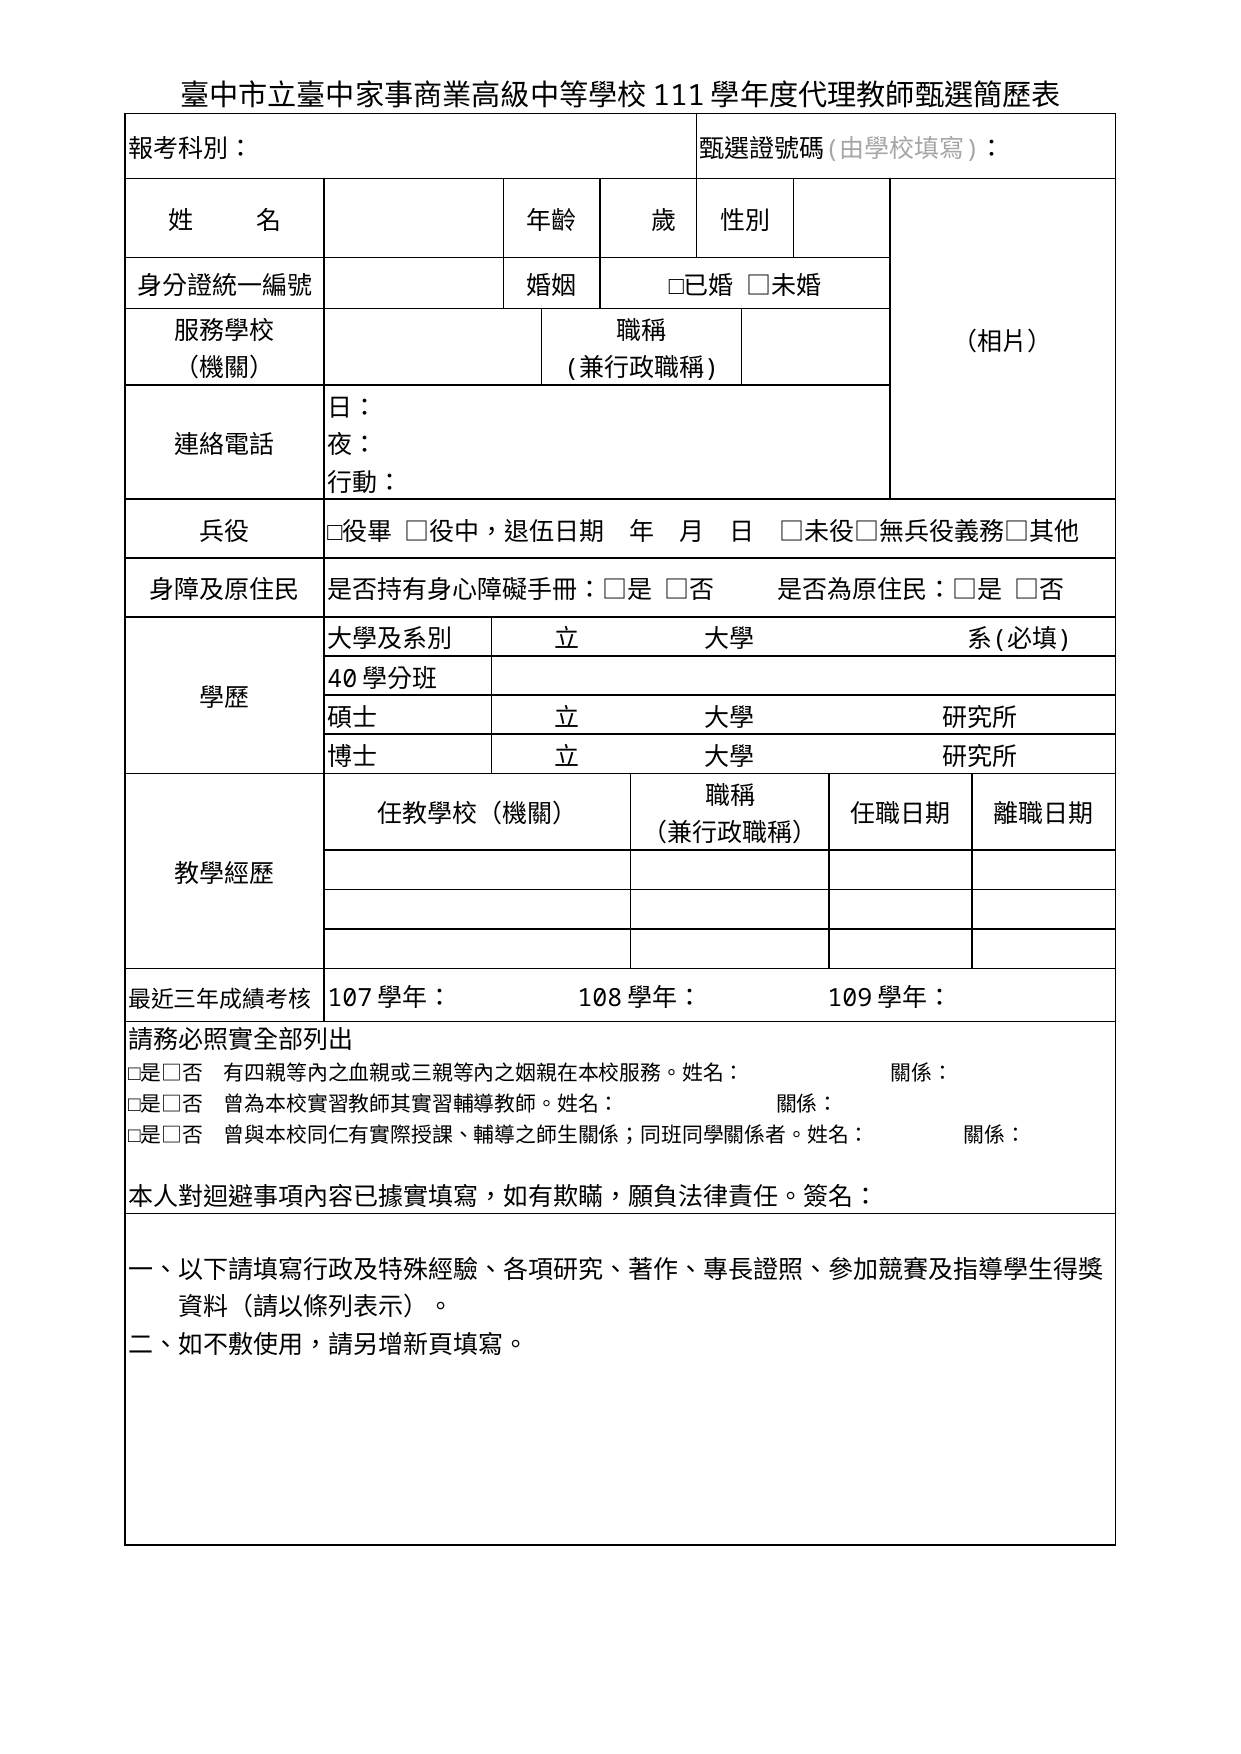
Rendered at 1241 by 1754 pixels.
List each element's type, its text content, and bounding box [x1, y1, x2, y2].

text 臺中市立臺中家事商業高級中等學校111學年度代理教師甄選簡歷表 [89, 75, 1152, 112]
table_header 報考科別： [126, 114, 696, 177]
table_cell [830, 851, 971, 888]
table_cell [325, 851, 630, 888]
table_cell 身分證統一編號 [126, 258, 323, 308]
table_cell 學歷 [126, 618, 323, 772]
table_cell □已婚 □未婚 [601, 258, 889, 308]
table_cell 連絡電話 [126, 386, 323, 498]
table_cell 碩士 [325, 696, 491, 733]
table_cell 任教學校（機關） [325, 774, 630, 849]
table_cell 立 大學 系(必填) [492, 618, 1115, 655]
table_cell 職稱 （兼行政職稱） [631, 774, 828, 849]
table_cell 性別 [697, 179, 793, 257]
table_cell 婚姻 [504, 258, 599, 308]
table_cell 任職日期 [830, 774, 971, 849]
table_cell [325, 930, 630, 968]
table_cell [973, 930, 1115, 968]
table_cell 歲 [601, 179, 696, 257]
table_cell □役畢 □役中，退伍日期 年 月 日 □未役□無兵役義務□其他 [325, 500, 1115, 557]
table_cell [973, 890, 1115, 928]
table_cell 姓 名 [126, 179, 323, 257]
table_cell 身障及原住民 [126, 559, 323, 616]
table_cell 40學分班 [325, 657, 491, 694]
table_cell [973, 851, 1115, 888]
table_cell 年齡 [504, 179, 599, 257]
table_cell 大學及系別 [325, 618, 491, 655]
table_cell [325, 890, 630, 928]
table_cell 服務學校 （機關） [126, 309, 323, 384]
table_cell [631, 851, 828, 888]
table_cell 兵役 [126, 500, 323, 557]
table_cell [492, 657, 1115, 694]
table_cell [325, 309, 541, 384]
table_cell 職稱 (兼行政職稱) [542, 309, 741, 384]
table_cell 立 大學 研究所 [492, 696, 1115, 733]
table_cell 一、以下請填寫行政及特殊經驗、各項研究、著作、專長證照、參加競賽及指導學生得獎資料（請以條列表示）。 二、如不敷使用，請另增新頁填寫。 [126, 1214, 1115, 1544]
table_cell 博士 [325, 735, 491, 772]
table_cell 教學經歷 [126, 774, 323, 968]
table_cell 是否持有身心障礙手冊：□是 □否 是否為原住民：□是 □否 [325, 559, 1115, 616]
table_cell [631, 890, 828, 928]
table_cell 107學年： 108學年： 109學年： [325, 969, 1115, 1021]
table_cell 請務必照實全部列出 □是□否 有四親等內之血親或三親等內之姻親在本校服務。姓名： 關係： □是□否 曾為本校實習教師其實習輔導教師。姓名： 關係： □是□否 曾與本校同仁有實際授課、輔導之師生關係；同班同學關係者。姓名： 關係： 本人對迴避事項內容已據實填寫，如有欺瞞，願負法律責任。簽名： [126, 1022, 1115, 1213]
table_header 甄選證號碼(由學校填寫)： [697, 114, 1115, 177]
table_cell [325, 179, 503, 257]
table_cell [325, 258, 503, 308]
table_cell 立 大學 研究所 [492, 735, 1115, 772]
table_cell （相片） [891, 179, 1115, 498]
table_cell 最近三年成績考核 [126, 969, 323, 1021]
table_cell [742, 309, 889, 384]
table_cell [830, 890, 971, 928]
table_cell [830, 930, 971, 968]
table_cell 日： 夜： 行動： [325, 386, 889, 498]
table_cell [631, 930, 828, 968]
table_cell 離職日期 [973, 774, 1115, 849]
table_cell [794, 179, 889, 257]
